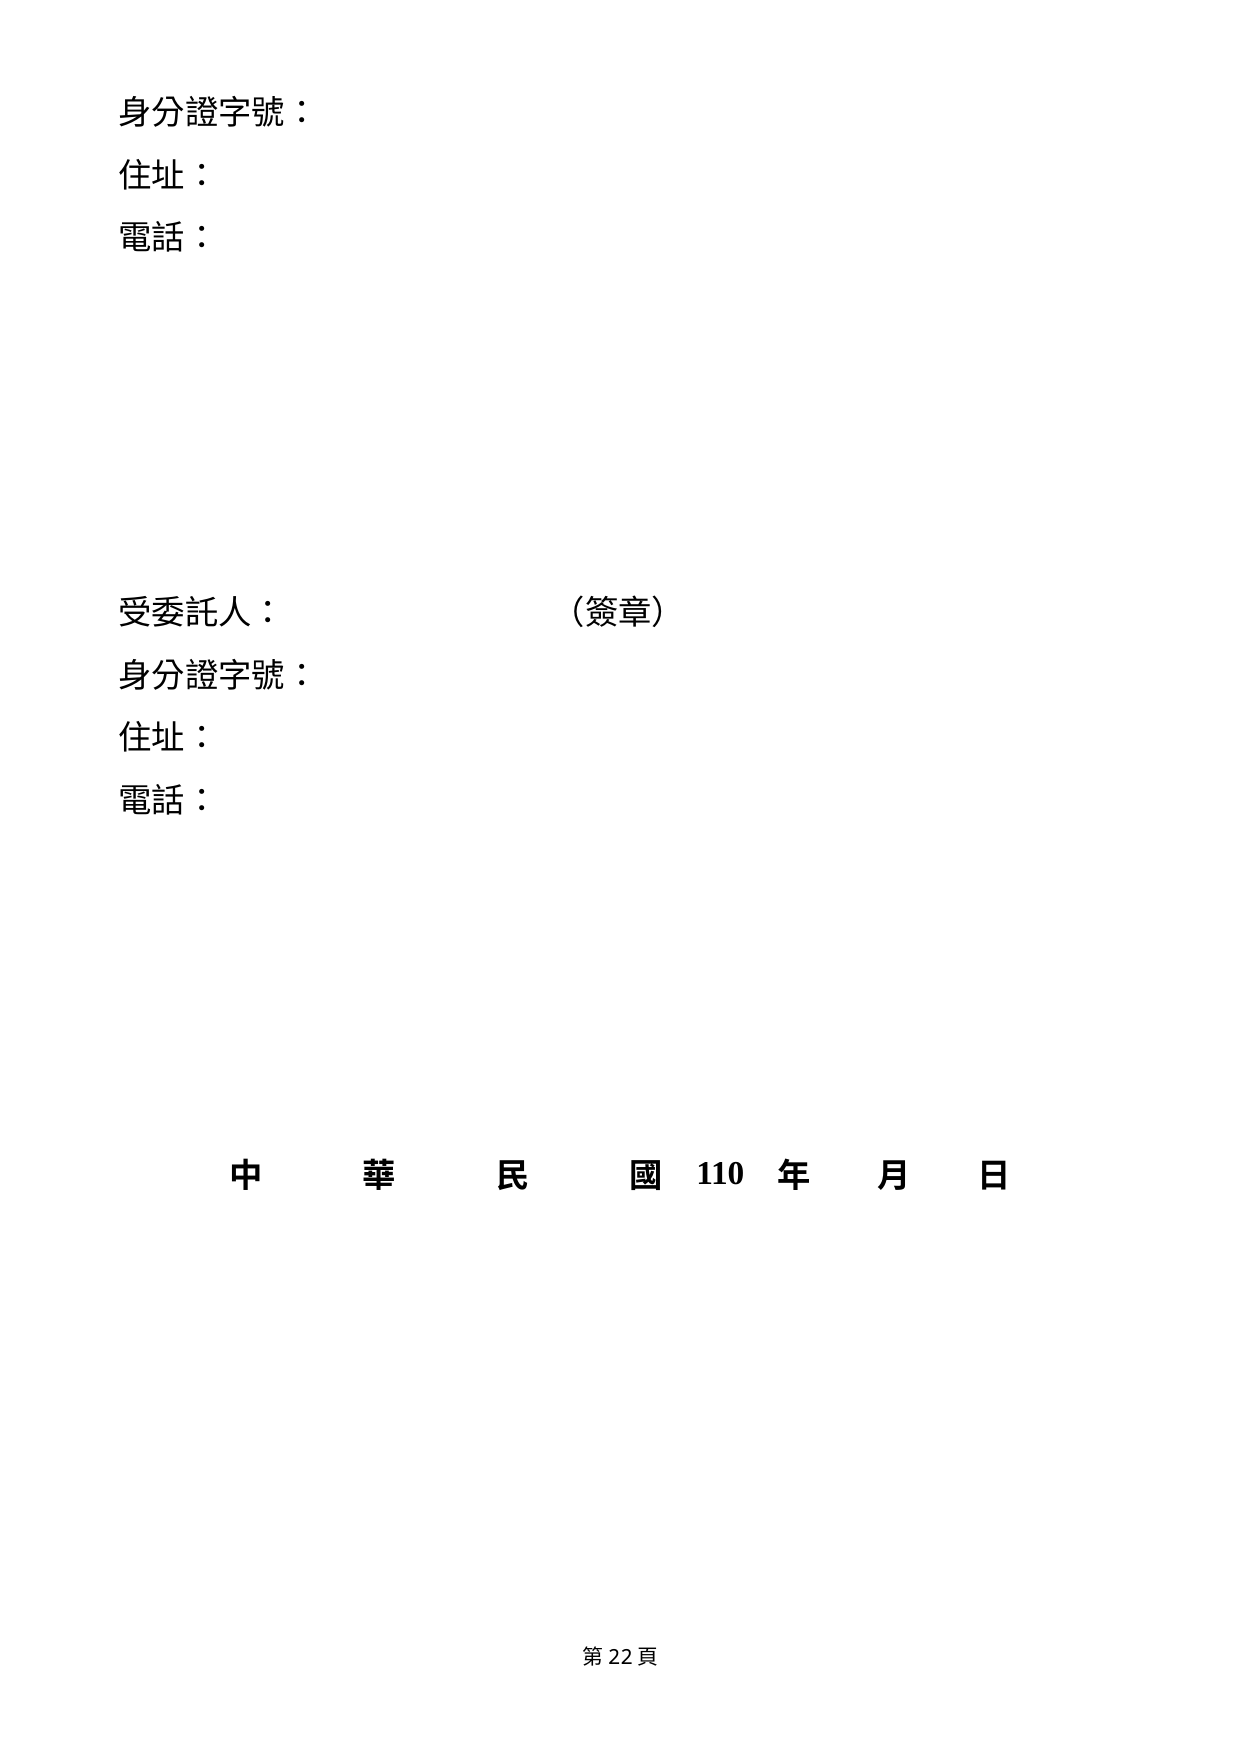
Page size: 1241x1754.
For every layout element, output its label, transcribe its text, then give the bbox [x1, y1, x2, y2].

text 住址： [118, 131, 1122, 193]
text 住址： [118, 693, 1122, 756]
text 電話： [118, 193, 1122, 256]
text 受委託人： （簽章） [118, 568, 1122, 631]
text 身分證字號： [118, 68, 1122, 131]
text 身分證字號： [118, 631, 1122, 693]
text 電話： [118, 756, 1122, 818]
text 中 華 民 國 110 年 月 日 [118, 1131, 1122, 1193]
